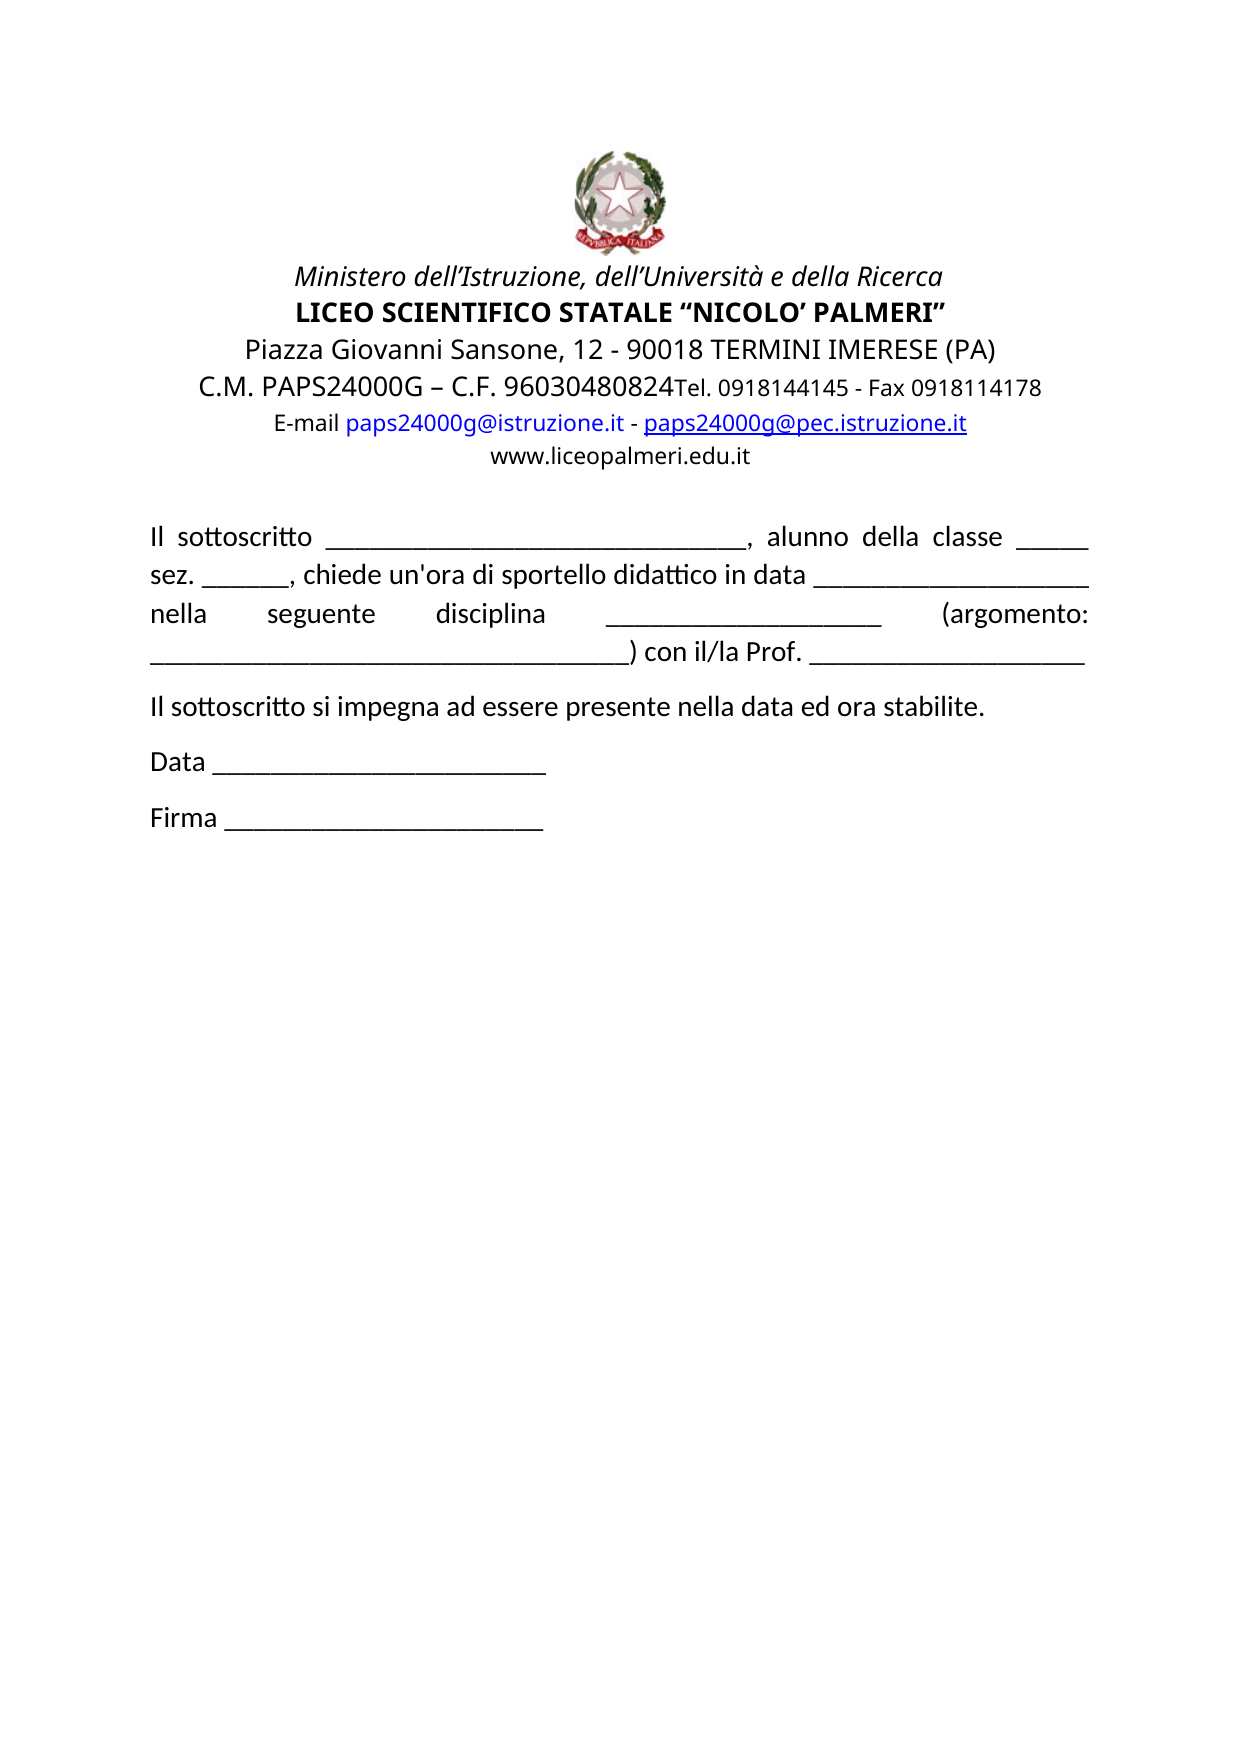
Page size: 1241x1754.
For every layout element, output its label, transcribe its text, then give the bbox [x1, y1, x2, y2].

text Ministero dell’Istruzione, dell’Università e della Ricerca [150, 257, 1090, 294]
text Il sottoscritto si impegna ad essere presente nella data ed ora stabilite. [150, 688, 1090, 724]
text C.M. PAPS24000G – C.F. 96030480824 Tel. 0918144145 - Fax 0918114178 [150, 368, 1090, 404]
picture [574, 151, 666, 256]
text Piazza Giovanni Sansone, 12 - 90018 TERMINI IMERESE (PA) [150, 331, 1090, 368]
text LICEO SCIENTIFICO STATALE “NICOLO’ PALMERI” [150, 294, 1090, 331]
text E-mail paps24000g@istruzione.it - paps24000g@pec.istruzione.it www.liceopalmeri.edu.it [150, 404, 1090, 471]
text Il sottoscritto _____________________________, alunno della classe _____ sez. ______, chiede un'ora di sportello didattico in data ___________________ nella seguente disciplina ___________________ (argomento: _________________________________) con il/la Prof. ___________________ [150, 518, 1090, 669]
text Firma ______________________ [150, 799, 1090, 834]
text Data _______________________ [150, 743, 1090, 779]
